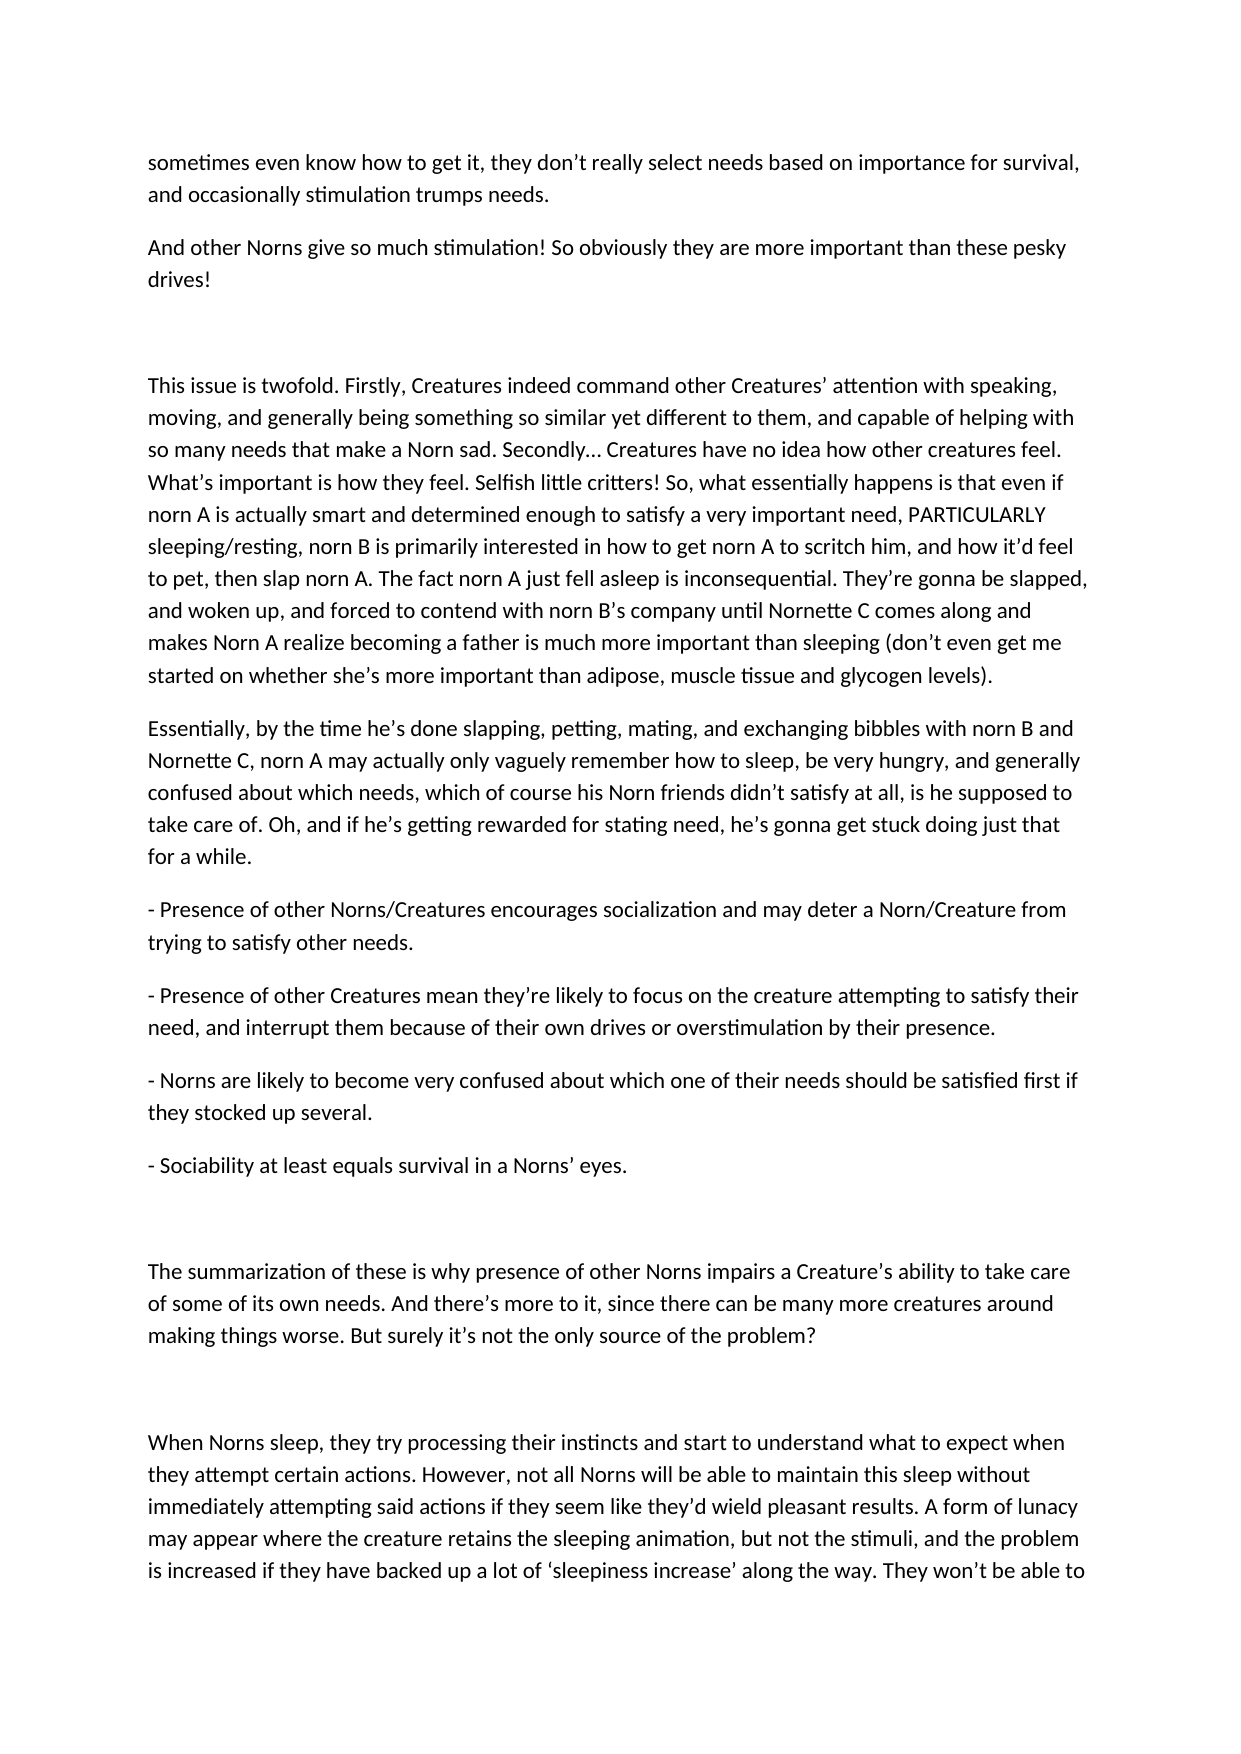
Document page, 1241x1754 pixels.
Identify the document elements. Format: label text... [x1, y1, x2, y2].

text When Norns sleep, they try processing their instincts and start to understand what to expect when they attempt certain actions. However, not all Norns will be able to maintain this sleep without immediately attempting said actions if they seem like they’d wield pleasant results. A form of lunacy may appear where the creature retains the sleeping animation, but not the stimuli, and the problem is increased if they have backed up a lot of ‘sleepiness increase’ along the way. They won’t be able to [148, 1428, 1093, 1584]
text - Norns are likely to become very confused about which one of their needs should be satisfied first if they stocked up several. [148, 1066, 1093, 1126]
text And other Norns give so much stimulation! So obviously they are more important than these pesky drives! [148, 233, 1093, 293]
text - Sociability at least equals survival in a Norns’ eyes. [148, 1151, 1093, 1179]
text Essentially, by the time he’s done slapping, petting, mating, and exchanging bibbles with norn B and Nornette C, norn A may actually only vaguely remember how to sleep, be very hungry, and generally confused about which needs, which of course his Norn friends didn’t satisfy at all, is he supposed to take care of. Oh, and if he’s getting rewarded for stating need, he’s gonna get stuck doing just that for a while. [148, 714, 1093, 871]
text sometimes even know how to get it, they don’t really select needs based on importance for survival, and occasionally stimulation trumps needs. [148, 148, 1093, 208]
text - Presence of other Creatures mean they’re likely to focus on the creature attempting to satisfy their need, and interrupt them because of their own drives or overstimulation by their presence. [148, 981, 1093, 1041]
text The summarization of these is why presence of other Norns impairs a Creature’s ability to take care of some of its own needs. And there’s more to it, since there can be many more creatures around making things worse. But surely it’s not the only source of the problem? [148, 1257, 1093, 1349]
text This issue is twofold. Firstly, Creatures indeed command other Creatures’ attention with speaking, moving, and generally being something so similar yet different to them, and capable of helping with so many needs that make a Norn sad. Secondly… Creatures have no idea how other creatures feel. What’s important is how they feel. Selfish little critters! So, what essentially happens is that even if norn A is actually smart and determined enough to satisfy a very important need, PARTICULARLY sleeping/resting, norn B is primarily interested in how to get norn A to scritch him, and how it’d feel to pet, then slap norn A. The fact norn A just fell asleep is inconsequential. They’re gonna be slapped, and woken up, and forced to contend with norn B’s company until Nornette C comes along and makes Norn A realize becoming a father is much more important than sleeping (don’t even get me started on whether she’s more important than adipose, muscle tissue and glycogen levels). [148, 371, 1093, 689]
text - Presence of other Norns/Creatures encourages socialization and may deter a Norn/Creature from trying to satisfy other needs. [148, 896, 1093, 956]
